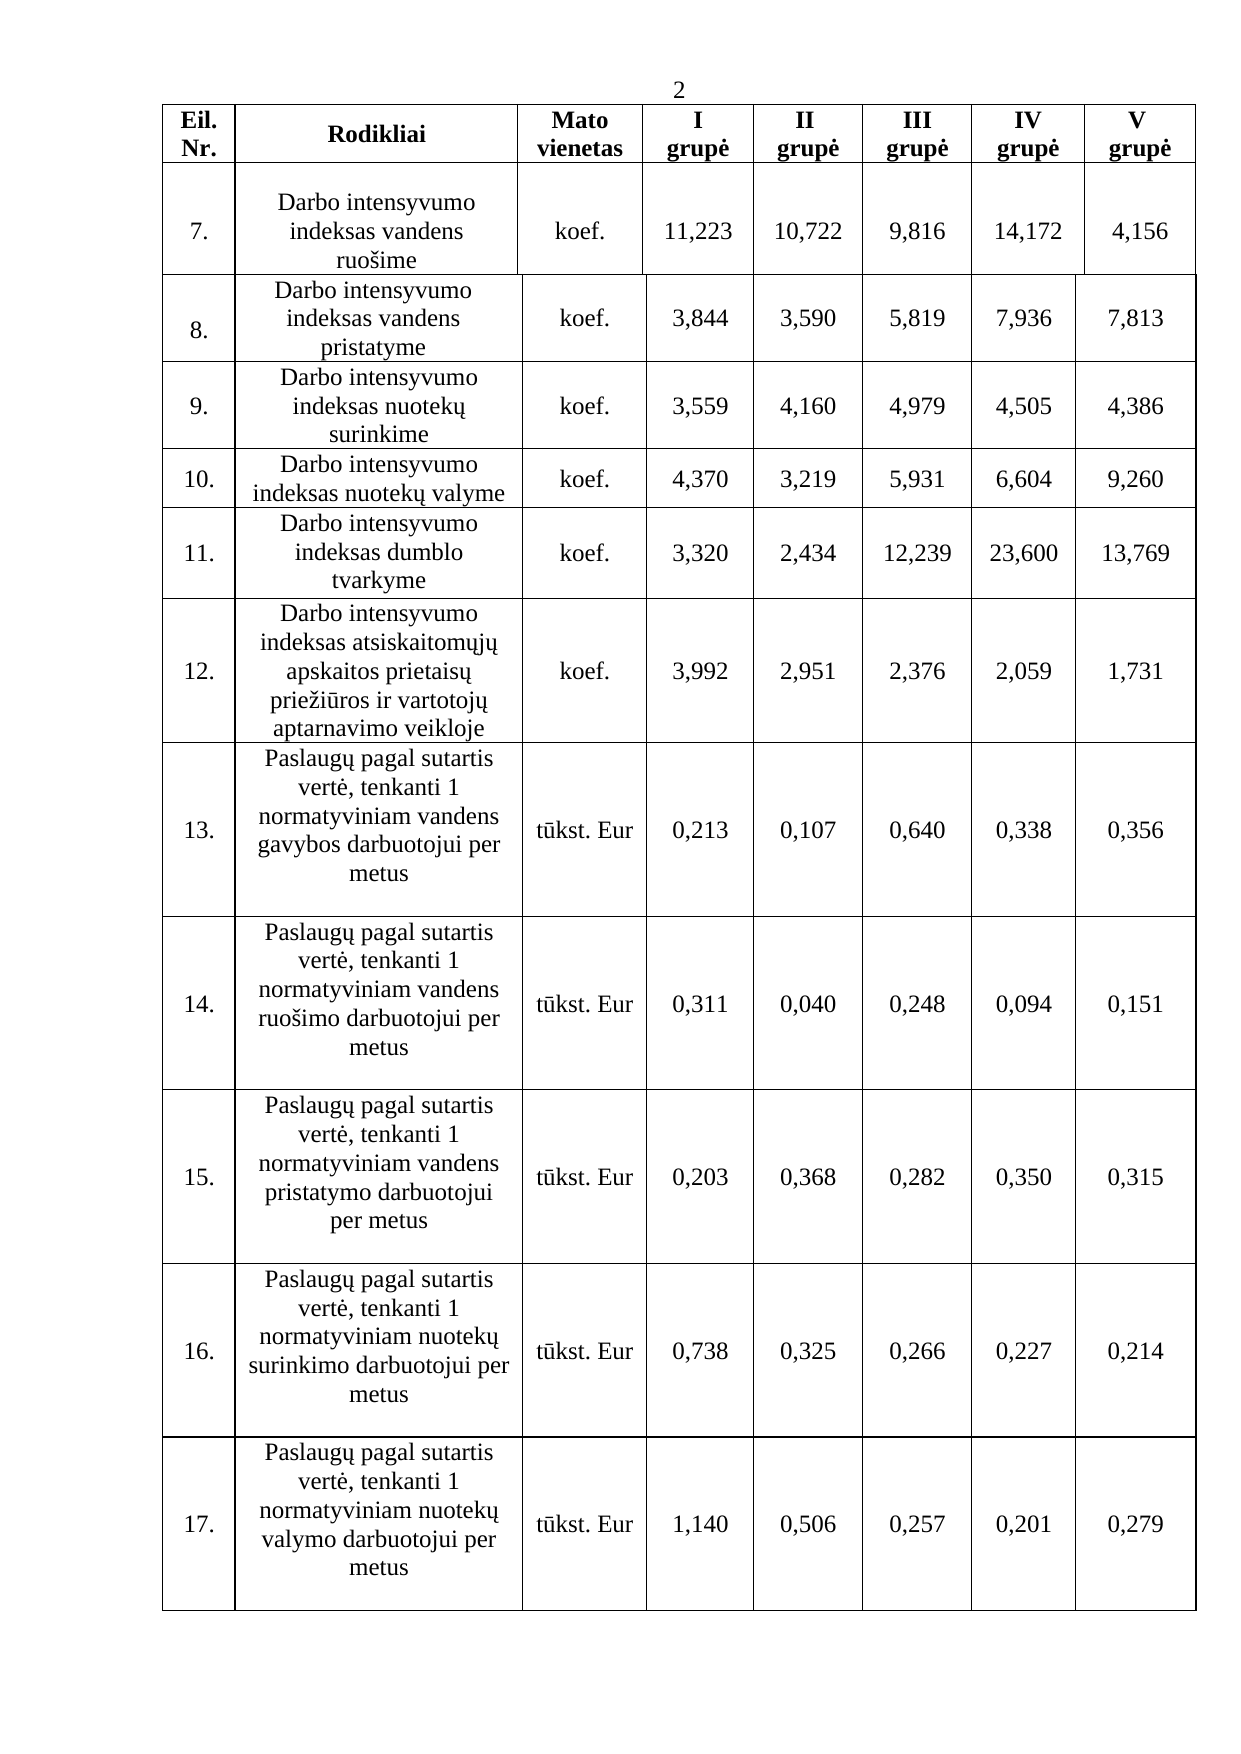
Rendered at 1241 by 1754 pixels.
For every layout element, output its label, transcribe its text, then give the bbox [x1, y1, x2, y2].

table_cell koef. [523, 362, 646, 448]
table_cell 0,738 [647, 1264, 753, 1436]
table_cell Darbo intensyvumo indeksas dumblo tvarkyme [236, 508, 522, 597]
table_cell 14,172 [972, 163, 1084, 274]
table_cell 0,094 [972, 917, 1075, 1089]
table_cell 0,338 [972, 743, 1075, 916]
table_cell koef. [518, 163, 642, 274]
table_cell 7. [163, 163, 234, 274]
table_cell 0,368 [754, 1090, 862, 1263]
table_cell 0,201 [972, 1438, 1075, 1610]
table_cell 17. [163, 1438, 234, 1610]
table_cell 0,107 [754, 743, 862, 916]
table_cell 3,844 [647, 275, 753, 361]
table_cell 12. [163, 599, 234, 742]
table_cell Paslaugų pagal sutartis vertė, tenkanti 1 normatyviniam vandens gavybos darbuotojui per metus [236, 743, 522, 916]
table_cell 0,040 [754, 917, 862, 1089]
table_cell Darbo intensyvumo indeksas nuotekų valyme [236, 449, 522, 507]
table_cell IV grupė [972, 105, 1084, 162]
table_cell Darbo intensyvumo indeksas nuotekų surinkime [236, 362, 522, 448]
table_cell 0,214 [1076, 1264, 1195, 1436]
table_cell 0,279 [1076, 1438, 1195, 1610]
table_cell 3,559 [647, 362, 753, 448]
table_cell Darbo intensyvumo indeksas atsiskaitomųjų apskaitos prietaisų priežiūros ir vartotojų aptarnavimo veikloje [236, 599, 522, 742]
table_cell 12,239 [863, 508, 971, 597]
table_cell 0,356 [1076, 743, 1195, 916]
table_cell koef. [523, 275, 646, 361]
table_cell Mato vienetas [518, 105, 642, 162]
table_cell 13,769 [1076, 508, 1195, 597]
table_cell 3,320 [647, 508, 753, 597]
table_cell koef. [523, 449, 646, 507]
table_cell 4,505 [972, 362, 1075, 448]
table_cell 0,282 [863, 1090, 971, 1263]
table_cell Darbo intensyvumo indeksas vandens pristatyme [236, 275, 522, 361]
table_cell 14. [163, 917, 234, 1089]
table_cell III grupė [863, 105, 971, 162]
table_cell 0,350 [972, 1090, 1075, 1263]
table_cell 9,816 [863, 163, 971, 274]
table_cell tūkst. Eur [523, 917, 646, 1089]
table_cell 23,600 [972, 508, 1075, 597]
table_cell 4,160 [754, 362, 862, 448]
table_cell 0,325 [754, 1264, 862, 1436]
table_cell 4,979 [863, 362, 971, 448]
table_cell 4,370 [647, 449, 753, 507]
table_cell 11,223 [643, 163, 753, 274]
table_cell II grupė [754, 105, 862, 162]
table_cell 3,590 [754, 275, 862, 361]
table_cell 6,604 [972, 449, 1075, 507]
table_cell 0,257 [863, 1438, 971, 1610]
table_cell 2,434 [754, 508, 862, 597]
table_cell 16. [163, 1264, 234, 1436]
table_cell 0,315 [1076, 1090, 1195, 1263]
table_cell 5,819 [863, 275, 971, 361]
table_cell 0,213 [647, 743, 753, 916]
table_cell 0,506 [754, 1438, 862, 1610]
table_cell tūkst. Eur [523, 1264, 646, 1436]
table_cell 10,722 [754, 163, 862, 274]
table_cell 3,219 [754, 449, 862, 507]
table_cell 8. [163, 275, 234, 361]
table_cell 3,992 [647, 599, 753, 742]
table_cell 9. [163, 362, 234, 448]
table_cell Paslaugų pagal sutartis vertė, tenkanti 1 normatyviniam vandens pristatymo darbuotojui per metus [236, 1090, 522, 1263]
table_cell 1,140 [647, 1438, 753, 1610]
table_cell 11. [163, 508, 234, 597]
table_cell 1,731 [1076, 599, 1195, 742]
table_cell I grupė [643, 105, 753, 162]
table_cell Eil.Nr. [163, 105, 234, 162]
table_cell 13. [163, 743, 234, 916]
table_cell 0,640 [863, 743, 971, 916]
table_cell 10. [163, 449, 234, 507]
table_cell 0,151 [1076, 917, 1195, 1089]
table_cell 2,376 [863, 599, 971, 742]
table_cell tūkst. Eur [523, 1090, 646, 1263]
table_cell 0,203 [647, 1090, 753, 1263]
table_cell 0,266 [863, 1264, 971, 1436]
table_cell koef. [523, 599, 646, 742]
table_cell Paslaugų pagal sutartis vertė, tenkanti 1 normatyviniam vandens ruošimo darbuotojui per metus [236, 917, 522, 1089]
table_cell tūkst. Eur [523, 743, 646, 916]
table_cell Paslaugų pagal sutartis vertė, tenkanti 1 normatyviniam nuotekų valymo darbuotojui per metus [236, 1438, 522, 1610]
table_cell 2,951 [754, 599, 862, 742]
table_cell Darbo intensyvumo indeksas vandens ruošime [236, 163, 517, 274]
table_cell tūkst. Eur [523, 1438, 646, 1610]
table_cell 7,936 [972, 275, 1075, 361]
table_cell koef. [523, 508, 646, 597]
table_cell 0,311 [647, 917, 753, 1089]
table_cell Rodikliai [236, 105, 517, 162]
table_cell 5,931 [863, 449, 971, 507]
table_cell 0,227 [972, 1264, 1075, 1436]
table_cell 7,813 [1076, 275, 1195, 361]
table_cell 4,156 [1085, 163, 1195, 274]
table_cell 9,260 [1076, 449, 1195, 507]
table_cell 4,386 [1076, 362, 1195, 448]
table_cell V grupė [1085, 105, 1195, 162]
table_cell 2,059 [972, 599, 1075, 742]
table_cell 15. [163, 1090, 234, 1263]
table_cell Paslaugų pagal sutartis vertė, tenkanti 1 normatyviniam nuotekų surinkimo darbuotojui per metus [236, 1264, 522, 1436]
table_cell 0,248 [863, 917, 971, 1089]
